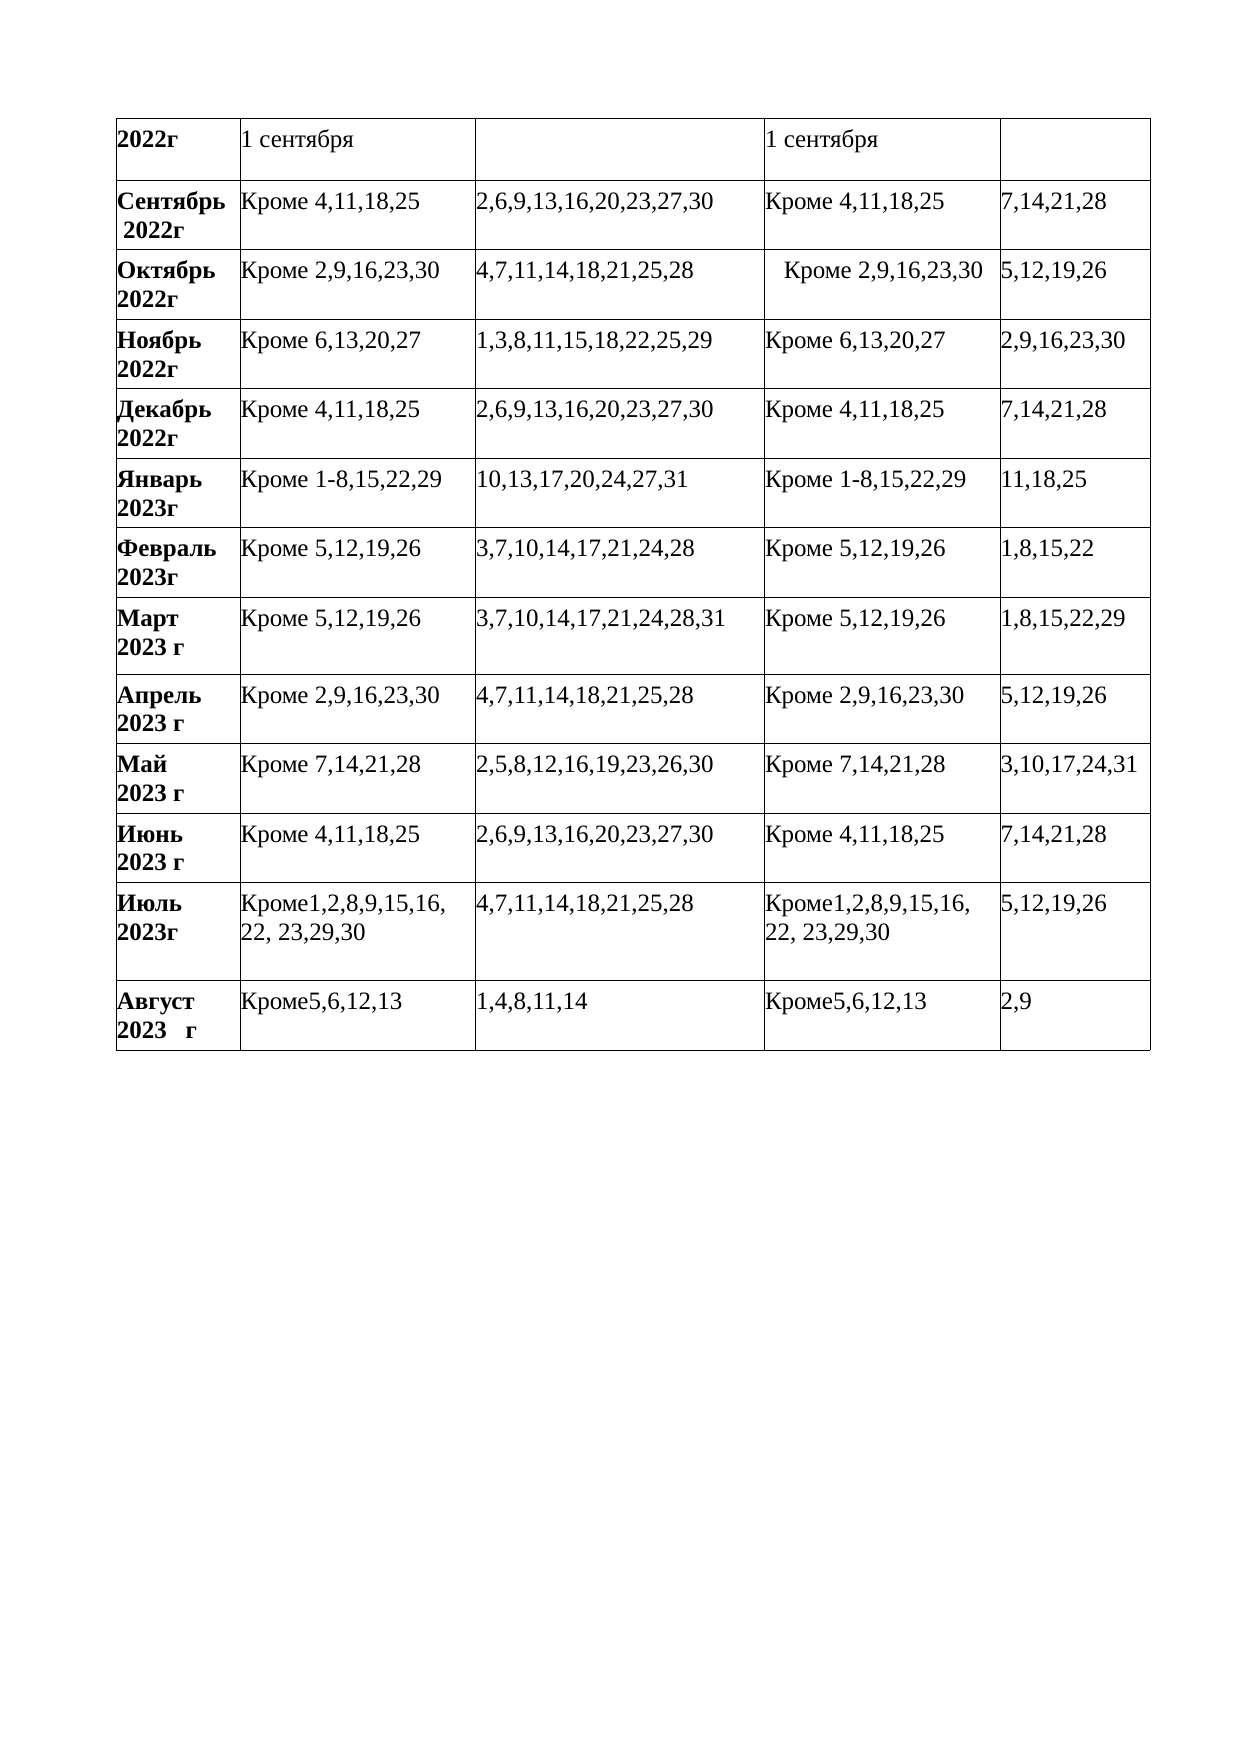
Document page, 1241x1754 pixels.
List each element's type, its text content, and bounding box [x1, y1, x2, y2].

table_cell Февраль 2023г [117, 528, 240, 597]
table_cell Август 2023 г [117, 981, 240, 1049]
table_cell Кроме 7,14,21,28 [765, 744, 1000, 812]
table_cell Кроме 1-8,15,22,29 [241, 459, 475, 527]
table_cell Кроме 6,13,20,27 [765, 320, 1000, 388]
table_cell Кроме 4,11,18,25 [765, 181, 1000, 249]
table_cell Кроме 7,14,21,28 [241, 744, 475, 812]
table_cell Кроме 5,12,19,26 [765, 598, 1000, 673]
table_cell 7,14,21,28 [1001, 181, 1150, 249]
table_cell 4,7,11,14,18,21,25,28 [476, 883, 764, 980]
table_cell [476, 119, 764, 180]
table_cell 1,3,8,11,15,18,22,25,29 [476, 320, 764, 388]
table_cell 1,4,8,11,14 [476, 981, 764, 1049]
table_cell 2,5,8,12,16,19,23,26,30 [476, 744, 764, 812]
table_cell 3,10,17,24,31 [1001, 744, 1150, 812]
table_cell Кроме 2,9,16,23,30 [241, 250, 475, 319]
table_cell 2,6,9,13,16,20,23,27,30 [476, 181, 764, 249]
table_cell 4,7,11,14,18,21,25,28 [476, 250, 764, 319]
table_cell 5,12,19,26 [1001, 250, 1150, 319]
table_cell 2022г [117, 119, 240, 180]
table_cell Кроме 5,12,19,26 [765, 528, 1000, 597]
table_cell Кроме 4,11,18,25 [241, 389, 475, 458]
table_cell Кроме 4,11,18,25 [765, 814, 1000, 882]
table_cell Кроме 4,11,18,25 [241, 181, 475, 249]
table_cell Январь 2023г [117, 459, 240, 527]
table_cell 7,14,21,28 [1001, 814, 1150, 882]
table_cell 2,6,9,13,16,20,23,27,30 [476, 389, 764, 458]
table_cell 11,18,25 [1001, 459, 1150, 527]
table_cell Май 2023 г [117, 744, 240, 812]
table_cell Июль 2023г [117, 883, 240, 980]
table_cell [1001, 119, 1150, 180]
table_cell 1 сентября [765, 119, 1000, 180]
table_cell 1,8,15,22,29 [1001, 598, 1150, 673]
table_cell 1 сентября [241, 119, 475, 180]
table_cell Кроме1,2,8,9,15,16, 22, 23,29,30 [765, 883, 1000, 980]
table_cell Июнь 2023 г [117, 814, 240, 882]
table_cell Октябрь 2022г [117, 250, 240, 319]
table_cell 7,14,21,28 [1001, 389, 1150, 458]
table_cell Кроме 2,9,16,23,30 [241, 675, 475, 743]
table_cell 3,7,10,14,17,21,24,28 [476, 528, 764, 597]
table_cell 4,7,11,14,18,21,25,28 [476, 675, 764, 743]
table_cell Кроме 2,9,16,23,30 [765, 250, 1000, 319]
table_cell Кроме 1-8,15,22,29 [765, 459, 1000, 527]
table_cell Кроме1,2,8,9,15,16, 22, 23,29,30 [241, 883, 475, 980]
table_cell Март 2023 г [117, 598, 240, 673]
table_cell 3,7,10,14,17,21,24,28,31 [476, 598, 764, 673]
table_cell Декабрь 2022г [117, 389, 240, 458]
table_cell 2,9 [1001, 981, 1150, 1049]
table_cell Кроме5,6,12,13 [765, 981, 1000, 1049]
table_cell Кроме 2,9,16,23,30 [765, 675, 1000, 743]
table_cell 1,8,15,22 [1001, 528, 1150, 597]
table_cell Апрель 2023 г [117, 675, 240, 743]
table_cell Сентябрь 2022г [117, 181, 240, 249]
table_cell Кроме 5,12,19,26 [241, 598, 475, 673]
table_cell 2,9,16,23,30 [1001, 320, 1150, 388]
table_cell 10,13,17,20,24,27,31 [476, 459, 764, 527]
table_cell 5,12,19,26 [1001, 675, 1150, 743]
table_cell Кроме 5,12,19,26 [241, 528, 475, 597]
table_cell Ноябрь 2022г [117, 320, 240, 388]
table_cell 2,6,9,13,16,20,23,27,30 [476, 814, 764, 882]
table_cell 5,12,19,26 [1001, 883, 1150, 980]
table_cell Кроме 4,11,18,25 [241, 814, 475, 882]
table_cell Кроме 4,11,18,25 [765, 389, 1000, 458]
table_cell Кроме 6,13,20,27 [241, 320, 475, 388]
table_cell Кроме5,6,12,13 [241, 981, 475, 1049]
